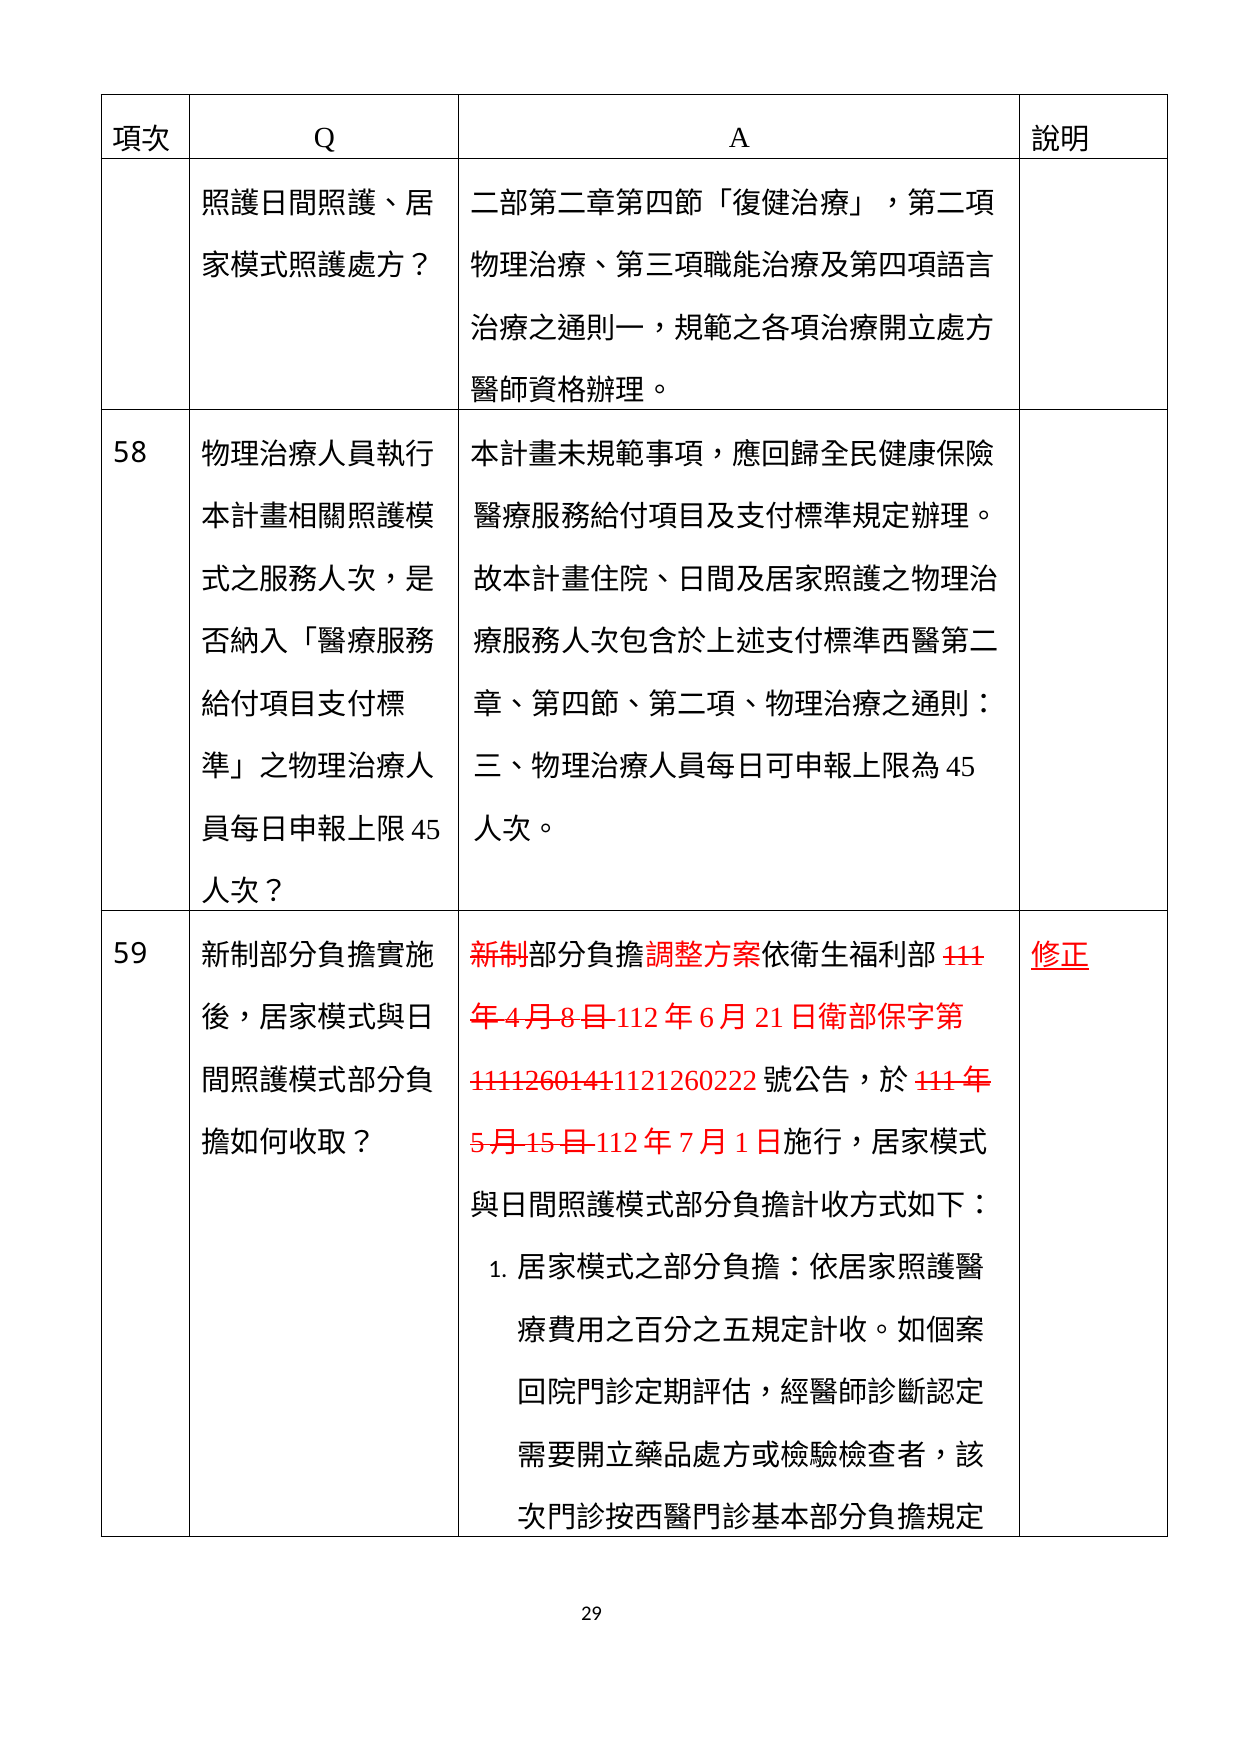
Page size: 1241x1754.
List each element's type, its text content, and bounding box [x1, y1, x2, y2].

table_cell 本計畫未規範事項，應回歸全民健康保險醫療服務給付項目及支付標準規定辦理。故本計畫住院、日間及居家照護之物理治療服務人次包含於上述支付標準西醫第二章、第四節、第二項、物理治療之通則：三、物理治療人員每日可申報上限為45人次。 [459, 410, 1019, 910]
table_cell [1020, 159, 1167, 409]
table_cell 59 [102, 911, 189, 1536]
table_cell 照護日間照護、居家模式照護處方？ [190, 159, 458, 409]
table_header Q [190, 95, 458, 158]
table_header 項次 [102, 95, 189, 158]
table_cell 新制部分負擔調整方案依衛生福利部111年4月8日112年6月21日衛部保字第11112601411121260222號公告，於111年5月15日112年7月1日施行，居家模式與日間照護模式部分負擔計收方式如下： 居家模式之部分負擔：依居家照護醫療費用之百分之五規定計收。如個案回院門診定期評估，經醫師診斷認定需要開立藥品處方或檢驗檢查者，該次門診按西醫門診基本部分負擔規定 [459, 911, 1019, 1536]
table_cell 物理治療人員執行本計畫相關照護模式之服務人次，是否納入「醫療服務給付項目支付標準」之物理治療人員每日申報上限45人次？ [190, 410, 458, 910]
table_cell 二部第二章第四節「復健治療」，第二項物理治療、第三項職能治療及第四項語言治療之通則一，規範之各項治療開立處方醫師資格辦理。 [459, 159, 1019, 409]
table_cell 修正 [1020, 911, 1167, 1536]
table_cell [102, 159, 189, 409]
table_cell 新制部分負擔實施後，居家模式與日間照護模式部分負擔如何收取？ [190, 911, 458, 1536]
table_header 說明 [1020, 95, 1167, 158]
table_header A [459, 95, 1019, 158]
table_cell 58 [102, 410, 189, 910]
table_cell [1020, 410, 1167, 910]
